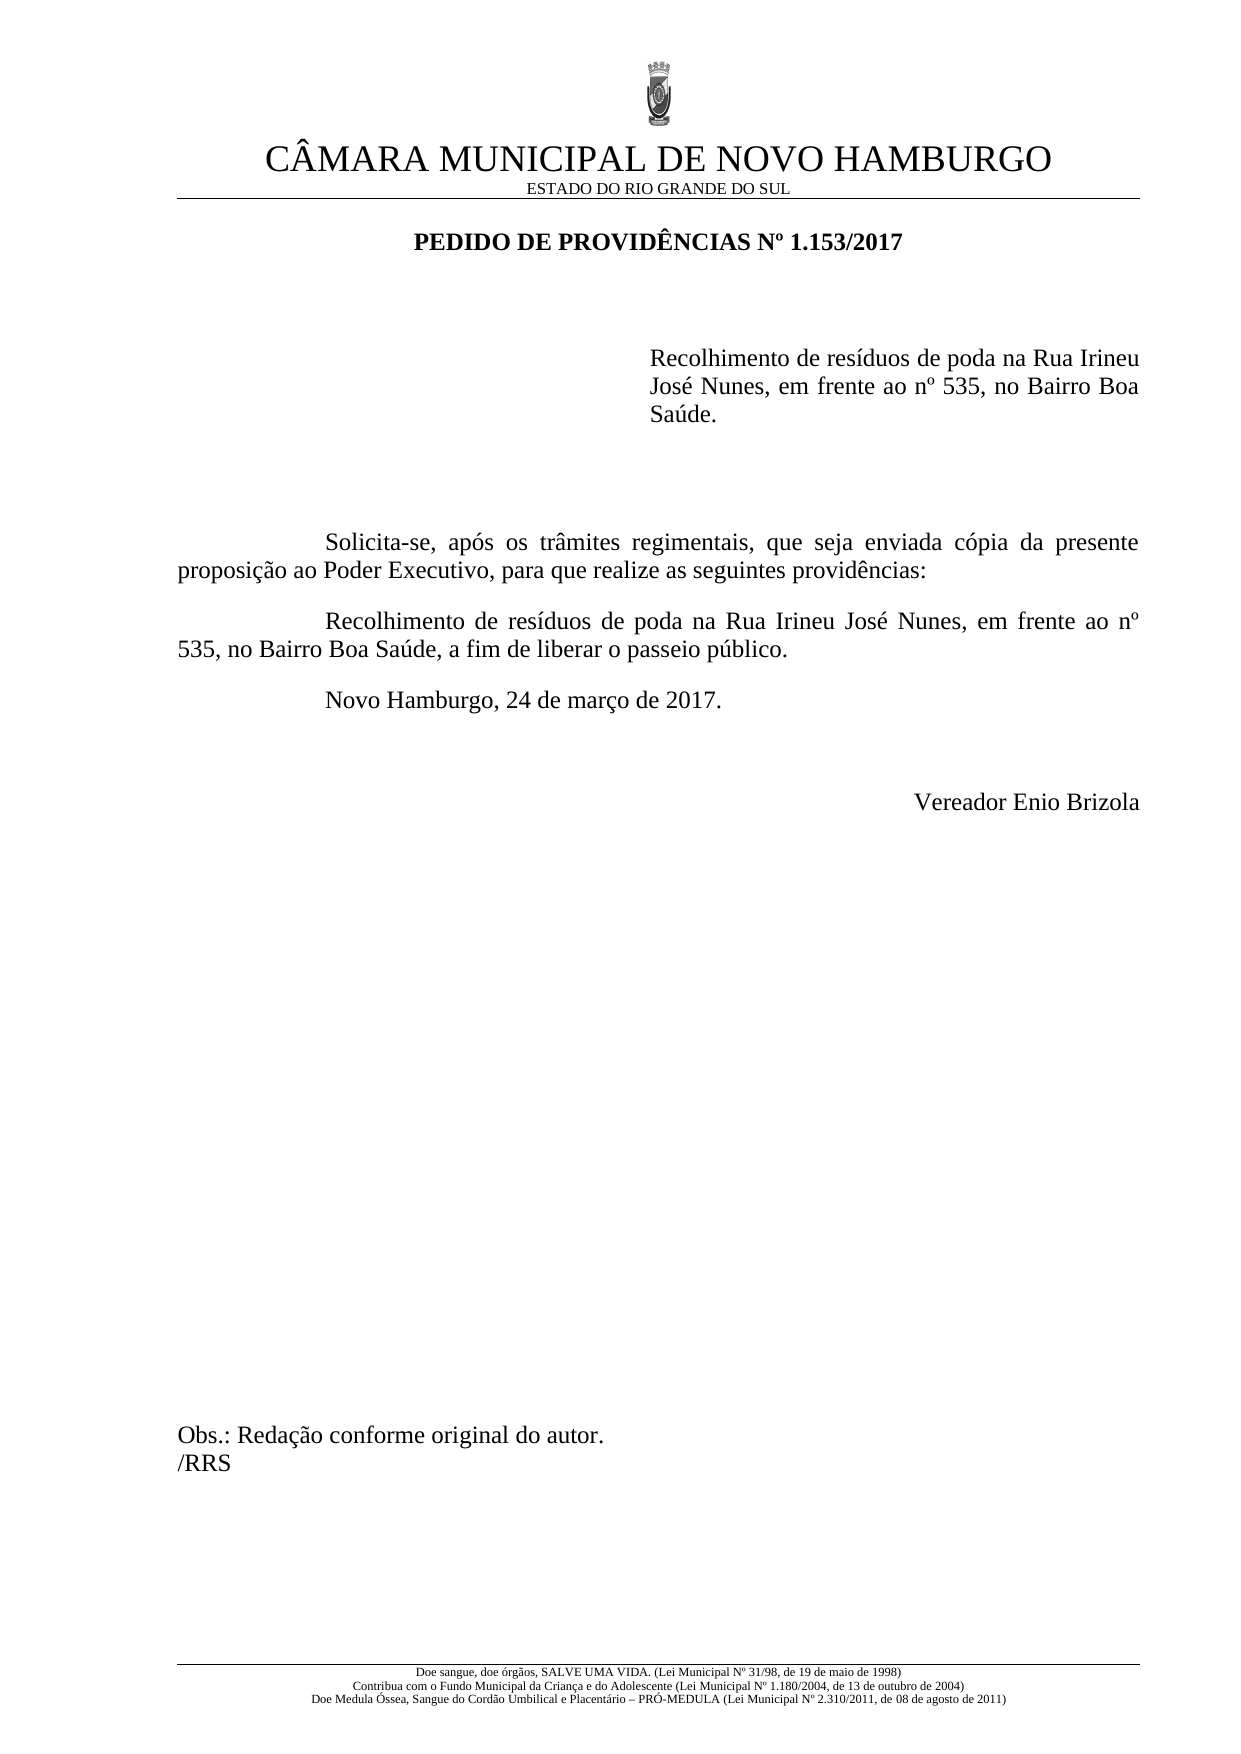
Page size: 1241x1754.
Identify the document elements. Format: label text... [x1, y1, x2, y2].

text Novo Hamburgo, 24 de março de 2017. [177, 686, 1140, 714]
text Recolhimento de resíduos de poda na Rua Irineu José Nunes, em frente ao nº 535, no Bairro Boa Saúde. [649, 344, 1140, 428]
text Recolhimento de resíduos de poda na Rua Irineu José Nunes, em frente ao nº 535, no Bairro Boa Saúde, a fim de liberar o passeio público. [177, 607, 1140, 662]
text Solicita-se, após os trâmites regimentais, que seja enviada cópia da presente proposição ao Poder Executivo, para que realize as seguintes providências: [177, 528, 1140, 583]
text Vereador Enio Brizola [177, 788, 1140, 816]
text Obs.: Redação conforme original do autor. [177, 1422, 1140, 1449]
text PEDIDO DE PROVIDÊNCIAS Nº 1.153/2017 [177, 228, 1140, 256]
text /RRS [177, 1449, 1140, 1477]
